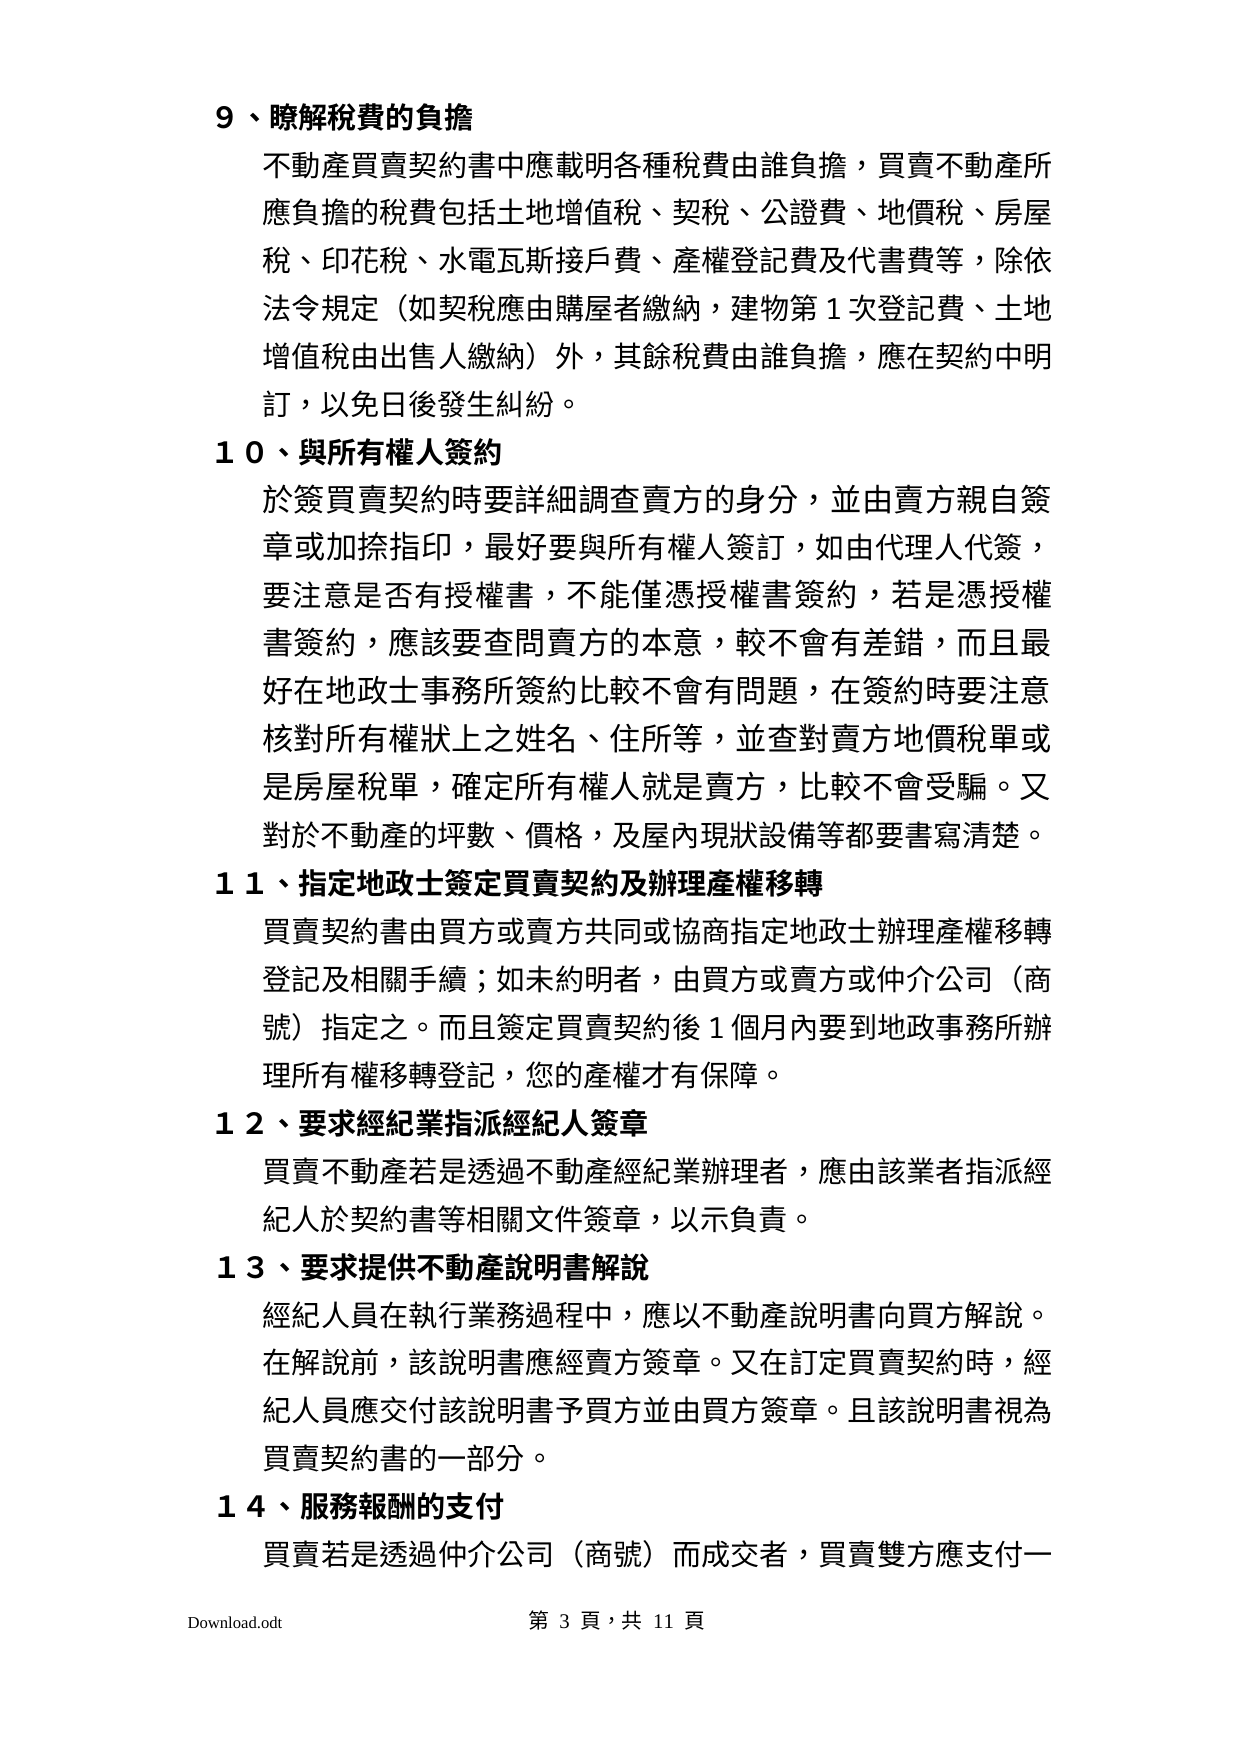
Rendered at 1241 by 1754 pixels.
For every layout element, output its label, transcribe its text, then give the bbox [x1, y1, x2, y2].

text 經紀人員在執行業務過程中，應以不動產說明書向買方解說。在解說前，該說明書應經賣方簽章。又在訂定買賣契約時，經紀人員應交付該說明書予買方並由買方簽章。且該說明書視為買賣契約書的一部分。 [262, 1287, 1053, 1478]
text 於簽買賣契約時要詳細調查賣方的身分，並由賣方親自簽章或加捺指印，最好要與所有權人簽訂，如由代理人代簽，要注意是否有授權書，不能僅憑授權書簽約，若是憑授權書簽約，應該要查問賣方的本意，較不會有差錯，而且最好在地政士事務所簽約比較不會有問題，在簽約時要注意核對所有權狀上之姓名、住所等，並查對賣方地價稅單或是房屋稅單，確定所有權人就是賣方，比較不會受騙。又對於不動產的坪數、價格，及屋內現狀設備等都要書寫清楚。 [262, 472, 1053, 855]
text ９、瞭解稅費的負擔 [187, 89, 1053, 137]
text 不動產買賣契約書中應載明各種稅費由誰負擔，買賣不動產所應負擔的稅費包括土地增值稅、契稅、公證費、地價稅、房屋稅、印花稅、水電瓦斯接戶費、產權登記費及代書費等，除依法令規定（如契稅應由購屋者繳納，建物第1次登記費、土地增值稅由出售人繳納）外，其餘稅費由誰負擔，應在契約中明訂，以免日後發生糾紛。 [262, 137, 1053, 424]
text １２、要求經紀業指派經紀人簽章 [187, 1095, 1053, 1143]
text １３、要求提供不動產說明書解說 [212, 1239, 1053, 1287]
text １４、服務報酬的支付 [212, 1478, 1053, 1526]
text １０、與所有權人簽約 [187, 424, 1053, 472]
text 買賣不動產若是透過不動產經紀業辦理者，應由該業者指派經紀人於契約書等相關文件簽章，以示負責。 [262, 1143, 1053, 1239]
text 買賣契約書由買方或賣方共同或協商指定地政士辦理產權移轉登記及相關手續；如未約明者，由買方或賣方或仲介公司（商號）指定之。而且簽定買賣契約後1個月內要到地政事務所辦理所有權移轉登記，您的產權才有保障。 [262, 903, 1053, 1095]
text １１、指定地政士簽定買賣契約及辦理產權移轉 [187, 855, 1053, 903]
text 買賣若是透過仲介公司（商號）而成交者，買賣雙方應支付一 [262, 1526, 1053, 1574]
